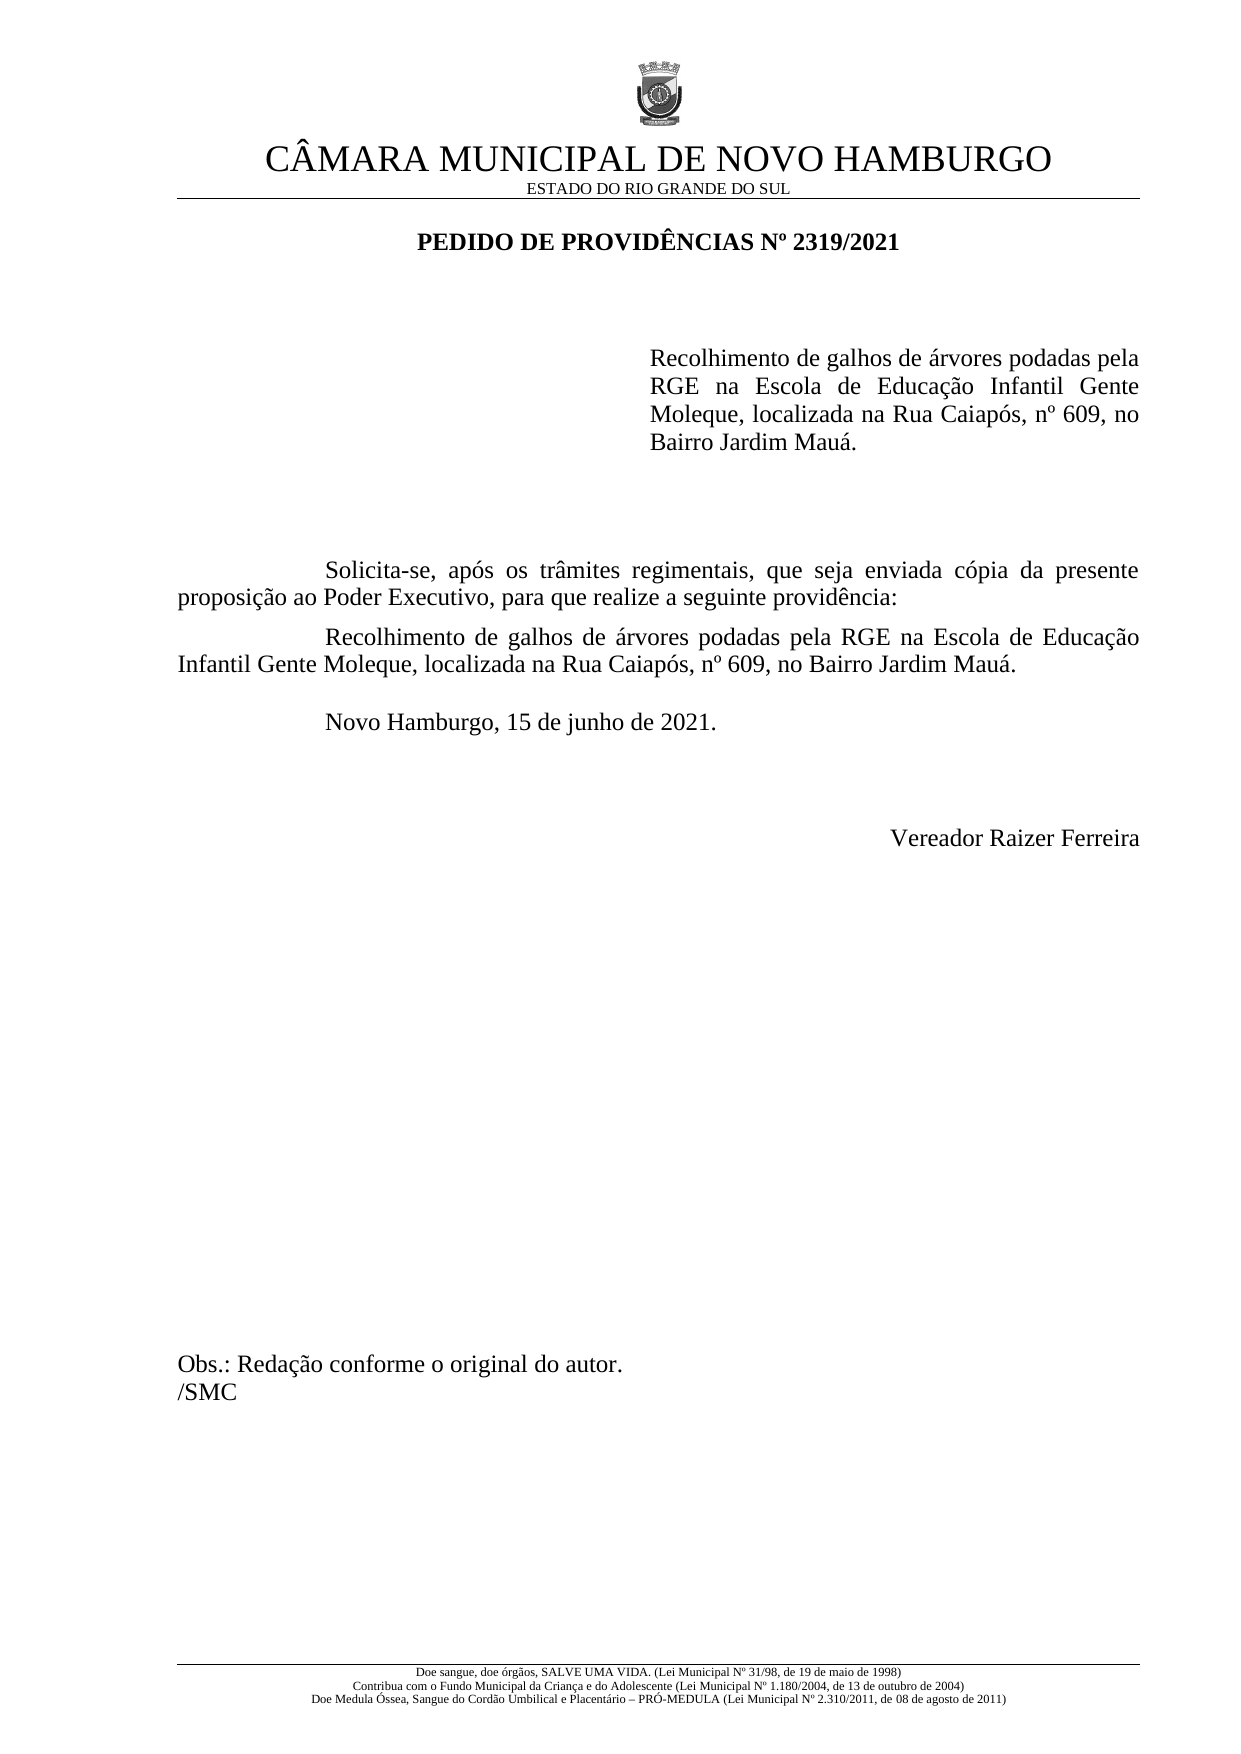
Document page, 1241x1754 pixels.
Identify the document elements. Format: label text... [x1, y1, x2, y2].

text PEDIDO DE PROVIDÊNCIAS Nº 2319/2021 [177, 228, 1140, 256]
text Obs.: Redação conforme o original do autor. [177, 1351, 1140, 1378]
text Recolhimento de galhos de árvores podadas pela RGE na Escola de Educação Infantil Gente Moleque, localizada na Rua Caiapós, nº 609, no Bairro Jardim Mauá. [177, 623, 1140, 678]
list Recolhimento de galhos de árvores podadas pela RGE na Escola de Educação Infantil Gente Moleque, localizada na Rua Caiapós, nº 609, no Bairro Jardim Mauá. [649, 344, 1140, 455]
text Novo Hamburgo, 15 de junho de 2021. [177, 708, 1140, 736]
text /SMC [177, 1378, 1140, 1406]
text Solicita-se, após os trâmites regimentais, que seja enviada cópia da presente proposição ao Poder Executivo, para que realize a seguinte providência: [177, 556, 1140, 611]
text Vereador Raizer Ferreira [649, 824, 1140, 852]
